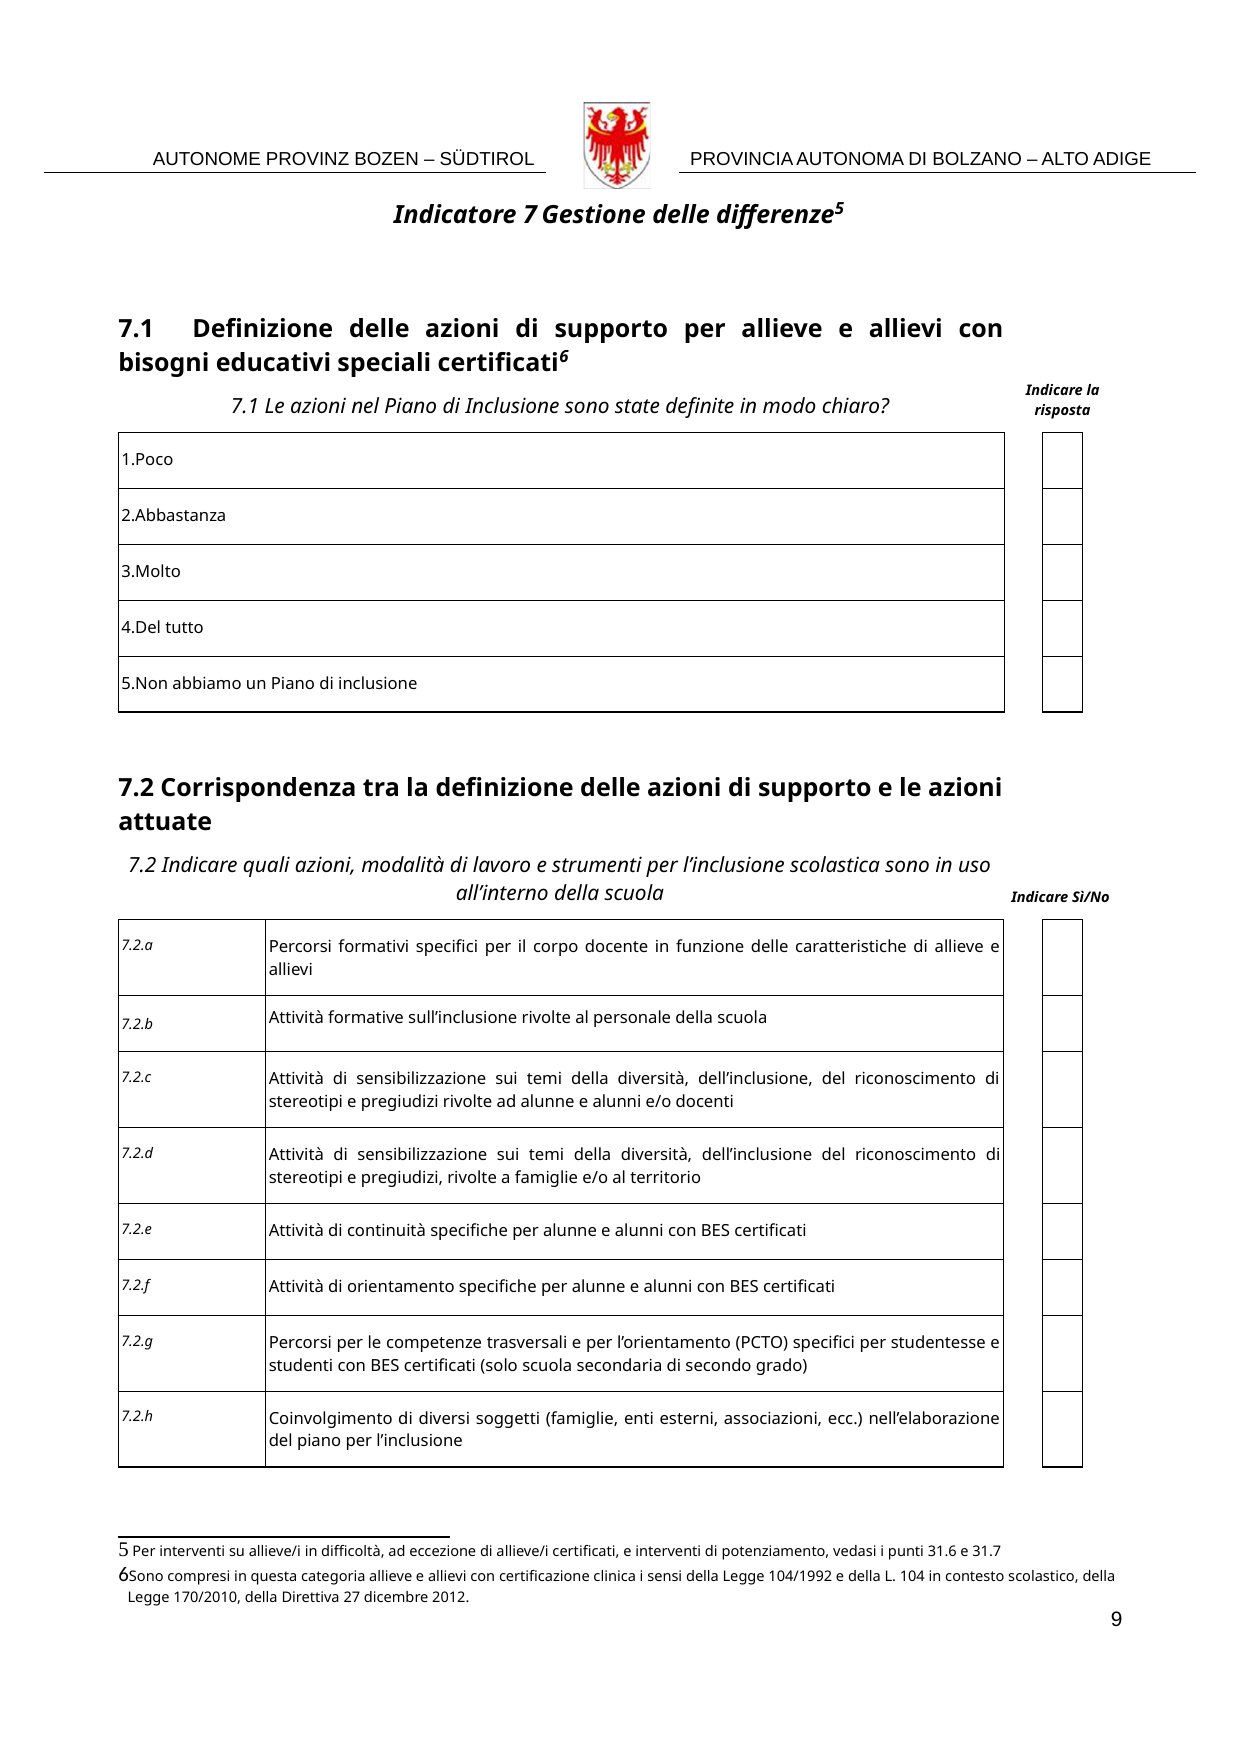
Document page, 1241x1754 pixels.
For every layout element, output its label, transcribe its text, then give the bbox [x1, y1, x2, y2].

table_cell 1.Poco [119, 433, 1004, 488]
table_cell Coinvolgimento di diversi soggetti (famiglie, enti esterni, associazioni, ecc.) nell’elaborazione del piano per l’inclusione [266, 1392, 1003, 1466]
table_cell Attività di sensibilizzazione sui temi della diversità, dell’inclusione, del riconoscimento di stereotipi e pregiudizi rivolte ad alunne e alunni e/o docenti [266, 1052, 1003, 1127]
table_cell [1043, 1316, 1082, 1391]
table_cell Percorsi formativi specifici per il corpo docente in funzione delle caratteristiche di allieve e allievi [266, 920, 1003, 995]
table_header 7.1 Definizione delle azioni di supporto per allieve e allievi con bisogni educativi speciali certificati 7.1 Le azioni nel Piano di Inclusione sono state definite in modo chiaro? [118, 310, 1004, 432]
table_cell 7.2.d [119, 1128, 265, 1203]
table_cell [1083, 432, 1122, 488]
table_cell [1083, 1051, 1122, 1127]
table_cell [1043, 1260, 1082, 1315]
table_cell [1005, 488, 1042, 544]
table_cell [1083, 1391, 1122, 1466]
table_cell [1005, 656, 1042, 711]
table_cell 5.Non abbiamo un Piano di inclusione [119, 657, 1004, 711]
table_cell [1083, 995, 1122, 1051]
table_cell Attività formative sull’inclusione rivolte al personale della scuola [266, 996, 1003, 1051]
table_cell [1083, 1127, 1122, 1203]
table_cell [1043, 996, 1082, 1051]
text Per interventi su allieve/i in difficoltà, ad eccezione di allieve/i certificati, e interventi di potenziamento, vedasi i punti 31.6 e 31.7 [118, 1537, 1122, 1561]
table_cell [1004, 1391, 1042, 1466]
table_cell [1083, 919, 1122, 995]
table_cell 7.2.b [119, 996, 265, 1051]
table_cell [1043, 545, 1082, 599]
table_cell [1005, 544, 1042, 599]
table_cell [1043, 601, 1082, 656]
table_cell [1004, 919, 1042, 995]
table_cell Attività di orientamento specifiche per alunne e alunni con BES certificati [266, 1260, 1003, 1315]
table_cell [1043, 1052, 1082, 1127]
table_cell [1043, 1204, 1082, 1259]
table_cell [1083, 1259, 1122, 1315]
table_cell 7.2.f [119, 1260, 265, 1315]
table_cell [1004, 1203, 1042, 1259]
table_cell [1004, 1127, 1042, 1203]
table_cell Attività di continuità specifiche per alunne e alunni con BES certificati [266, 1204, 1003, 1259]
table_cell [1043, 920, 1082, 995]
table_cell 3.Molto [119, 545, 1004, 599]
table_cell [1083, 656, 1122, 711]
table_header Indicare la risposta [1004, 310, 1122, 432]
table_cell 7.2.e [119, 1204, 265, 1259]
table_cell 7.2.g [119, 1316, 265, 1391]
table_header Indicare Sì/No [1004, 769, 1122, 919]
table_cell [1004, 1259, 1042, 1315]
table_cell [1083, 1315, 1122, 1391]
table_cell [1005, 600, 1042, 656]
table_cell [1043, 657, 1082, 711]
table_cell [1004, 1315, 1042, 1391]
table_cell [1043, 1392, 1082, 1466]
table_cell [1083, 488, 1122, 544]
table_cell [1005, 432, 1042, 488]
table_cell 7.2.h [119, 1392, 265, 1466]
table_cell [1004, 1051, 1042, 1127]
table_cell Attività di sensibilizzazione sui temi della diversità, dell’inclusione del riconoscimento di stereotipi e pregiudizi, rivolte a famiglie e/o al territorio [266, 1128, 1003, 1203]
table_cell [1004, 995, 1042, 1051]
table_cell 2.Abbastanza [119, 489, 1004, 544]
table_cell [1083, 1203, 1122, 1259]
table_cell 7.2.c [119, 1052, 265, 1127]
table_cell [1043, 489, 1082, 544]
table_cell [1083, 600, 1122, 656]
table_cell 4.Del tutto [119, 601, 1004, 656]
table_cell Percorsi per le competenze trasversali e per l’orientamento (PCTO) specifici per studentesse e studenti con BES certificati (solo scuola secondaria di secondo grado) [266, 1316, 1003, 1391]
table_cell 7.2.a [119, 920, 265, 995]
table_cell [1043, 1128, 1082, 1203]
table_cell [1083, 544, 1122, 599]
table_header 7.2 Corrispondenza tra la definizione delle azioni di supporto e le azioni attuate 7.2 Indicare quali azioni, modalità di lavoro e strumenti per l’inclusione scolastica sono in uso all’interno della scuola [118, 769, 1004, 919]
text Indicatore 7 Gestione delle differenze [118, 197, 1122, 231]
table_cell [1043, 433, 1082, 488]
